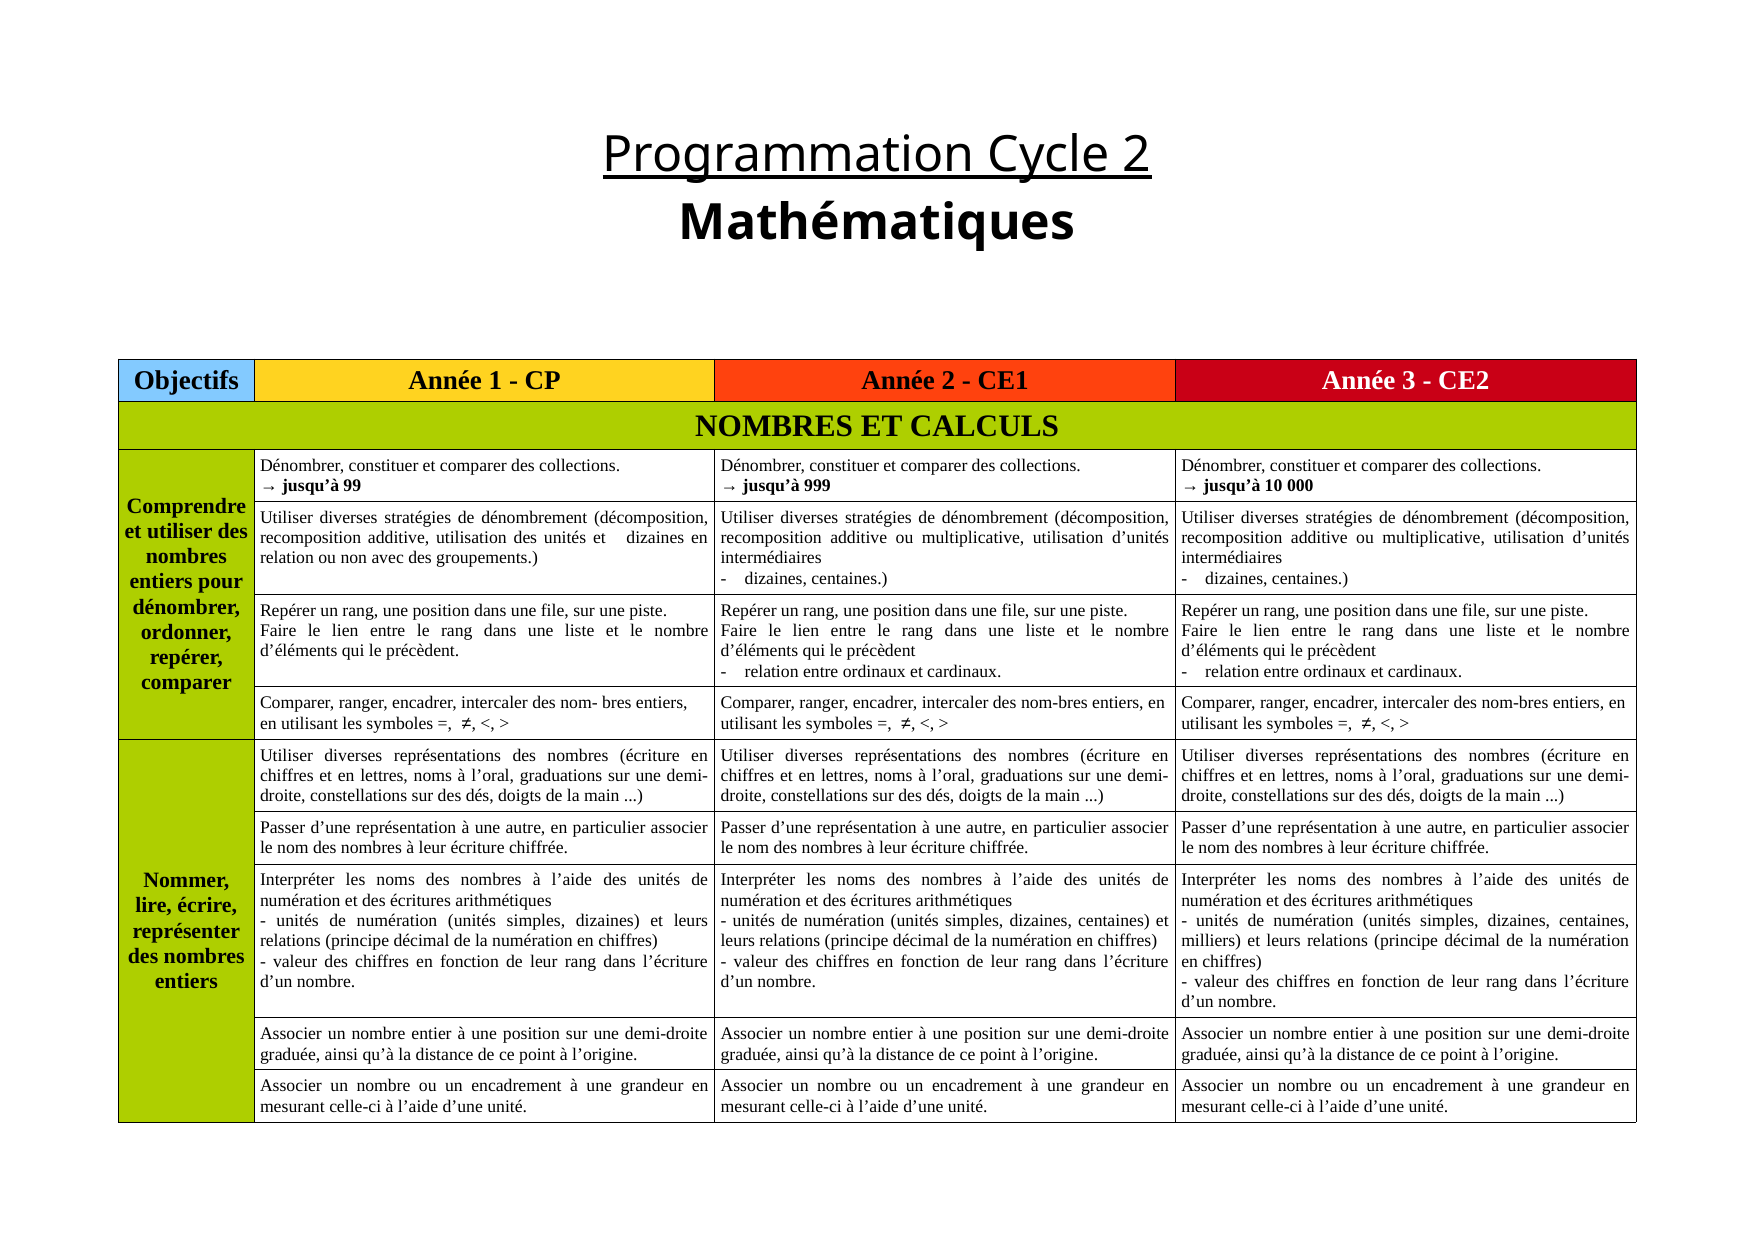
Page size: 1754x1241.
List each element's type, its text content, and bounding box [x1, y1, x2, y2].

text Mathématiques [118, 186, 1636, 254]
table_cell Passer d’une représentation à une autre, en particulier associer le nom des nombres à leur écriture chiffrée. [715, 812, 1175, 863]
table_cell Utiliser diverses stratégies de dénombrement (décomposition, recomposition additive ou multiplicative, utilisation d’unités intermédiaires - dizaines, centaines.) [1176, 502, 1636, 594]
table_cell Dénombrer, constituer et comparer des collections. → jusqu’à 10 000 [1176, 450, 1636, 501]
table_cell Comparer, ranger, encadrer, intercaler des nom-bres entiers, en utilisant les symboles =, ≠, <, > [715, 687, 1175, 739]
text Programmation Cycle 2 [118, 118, 1636, 186]
table_cell Interpréter les noms des nombres à l’aide des unités de numération et des écritures arithmétiques - unités de numération (unités simples, dizaines, centaines) et leurs relations (principe décimal de la numération en chiffres) - valeur des chiffres en fonction de leur rang dans l’écriture d’un nombre. [715, 865, 1175, 1017]
table_header Année 3 - CE2 [1176, 360, 1636, 401]
table_cell Dénombrer, constituer et comparer des collections. → jusqu’à 999 [715, 450, 1175, 501]
table_cell NOMBRES ET CALCULS [119, 402, 1636, 449]
table_header Année 1 - CP [255, 360, 714, 401]
table_cell Repérer un rang, une position dans une file, sur une piste. Faire le lien entre le rang dans une liste et le nombre d’éléments qui le précèdent - relation entre ordinaux et cardinaux. [715, 595, 1175, 686]
table_cell Utiliser diverses représentations des nombres (écriture en chiffres et en lettres, noms à l’oral, graduations sur une demi-droite, constellations sur des dés, doigts de la main ...) [1176, 740, 1636, 811]
table_cell Utiliser diverses stratégies de dénombrement (décomposition, recomposition additive ou multiplicative, utilisation d’unités intermédiaires - dizaines, centaines.) [715, 502, 1175, 594]
table_cell Associer un nombre entier à une position sur une demi-droite graduée, ainsi qu’à la distance de ce point à l’origine. [255, 1018, 714, 1069]
table_cell Passer d’une représentation à une autre, en particulier associer le nom des nombres à leur écriture chiffrée. [1176, 812, 1636, 863]
table_cell Comparer, ranger, encadrer, intercaler des nom- bres entiers, en utilisant les symboles =, ≠, <, > [255, 687, 714, 739]
table_cell Associer un nombre ou un encadrement à une grandeur en mesurant celle-ci à l’aide d’une unité. [715, 1070, 1175, 1122]
table_cell Interpréter les noms des nombres à l’aide des unités de numération et des écritures arithmétiques - unités de numération (unités simples, dizaines) et leurs relations (principe décimal de la numération en chiffres) - valeur des chiffres en fonction de leur rang dans l’écriture d’un nombre. [255, 865, 714, 1017]
table_cell Associer un nombre entier à une position sur une demi-droite graduée, ainsi qu’à la distance de ce point à l’origine. [1176, 1018, 1636, 1069]
table_cell Comprendre et utiliser des nombres entiers pour dénombrer, ordonner, repérer, comparer [119, 450, 254, 739]
table_header Année 2 - CE1 [715, 360, 1175, 401]
table_cell Associer un nombre entier à une position sur une demi-droite graduée, ainsi qu’à la distance de ce point à l’origine. [715, 1018, 1175, 1069]
table_cell Utiliser diverses représentations des nombres (écriture en chiffres et en lettres, noms à l’oral, graduations sur une demi-droite, constellations sur des dés, doigts de la main ...) [255, 740, 714, 811]
table_cell Repérer un rang, une position dans une file, sur une piste. Faire le lien entre le rang dans une liste et le nombre d’éléments qui le précèdent - relation entre ordinaux et cardinaux. [1176, 595, 1636, 686]
table_cell Nommer, lire, écrire, représenter des nombres entiers [119, 740, 254, 1122]
table_cell Dénombrer, constituer et comparer des collections. → jusqu’à 99 [255, 450, 714, 501]
table_cell Interpréter les noms des nombres à l’aide des unités de numération et des écritures arithmétiques - unités de numération (unités simples, dizaines, centaines, milliers) et leurs relations (principe décimal de la numération en chiffres) - valeur des chiffres en fonction de leur rang dans l’écriture d’un nombre. [1176, 865, 1636, 1017]
table_cell Comparer, ranger, encadrer, intercaler des nom-bres entiers, en utilisant les symboles =, ≠, <, > [1176, 687, 1636, 739]
table_cell Associer un nombre ou un encadrement à une grandeur en mesurant celle-ci à l’aide d’une unité. [255, 1070, 714, 1122]
table_cell Repérer un rang, une position dans une file, sur une piste. Faire le lien entre le rang dans une liste et le nombre d’éléments qui le précèdent. [255, 595, 714, 686]
table_cell Utiliser diverses stratégies de dénombrement (décomposition, recomposition additive, utilisation des unités et dizaines en relation ou non avec des groupements.) [255, 502, 714, 594]
table_header Objectifs [119, 360, 254, 401]
table_cell Passer d’une représentation à une autre, en particulier associer le nom des nombres à leur écriture chiffrée. [255, 812, 714, 863]
table_cell Utiliser diverses représentations des nombres (écriture en chiffres et en lettres, noms à l’oral, graduations sur une demi-droite, constellations sur des dés, doigts de la main ...) [715, 740, 1175, 811]
table_cell Associer un nombre ou un encadrement à une grandeur en mesurant celle-ci à l’aide d’une unité. [1176, 1070, 1636, 1122]
